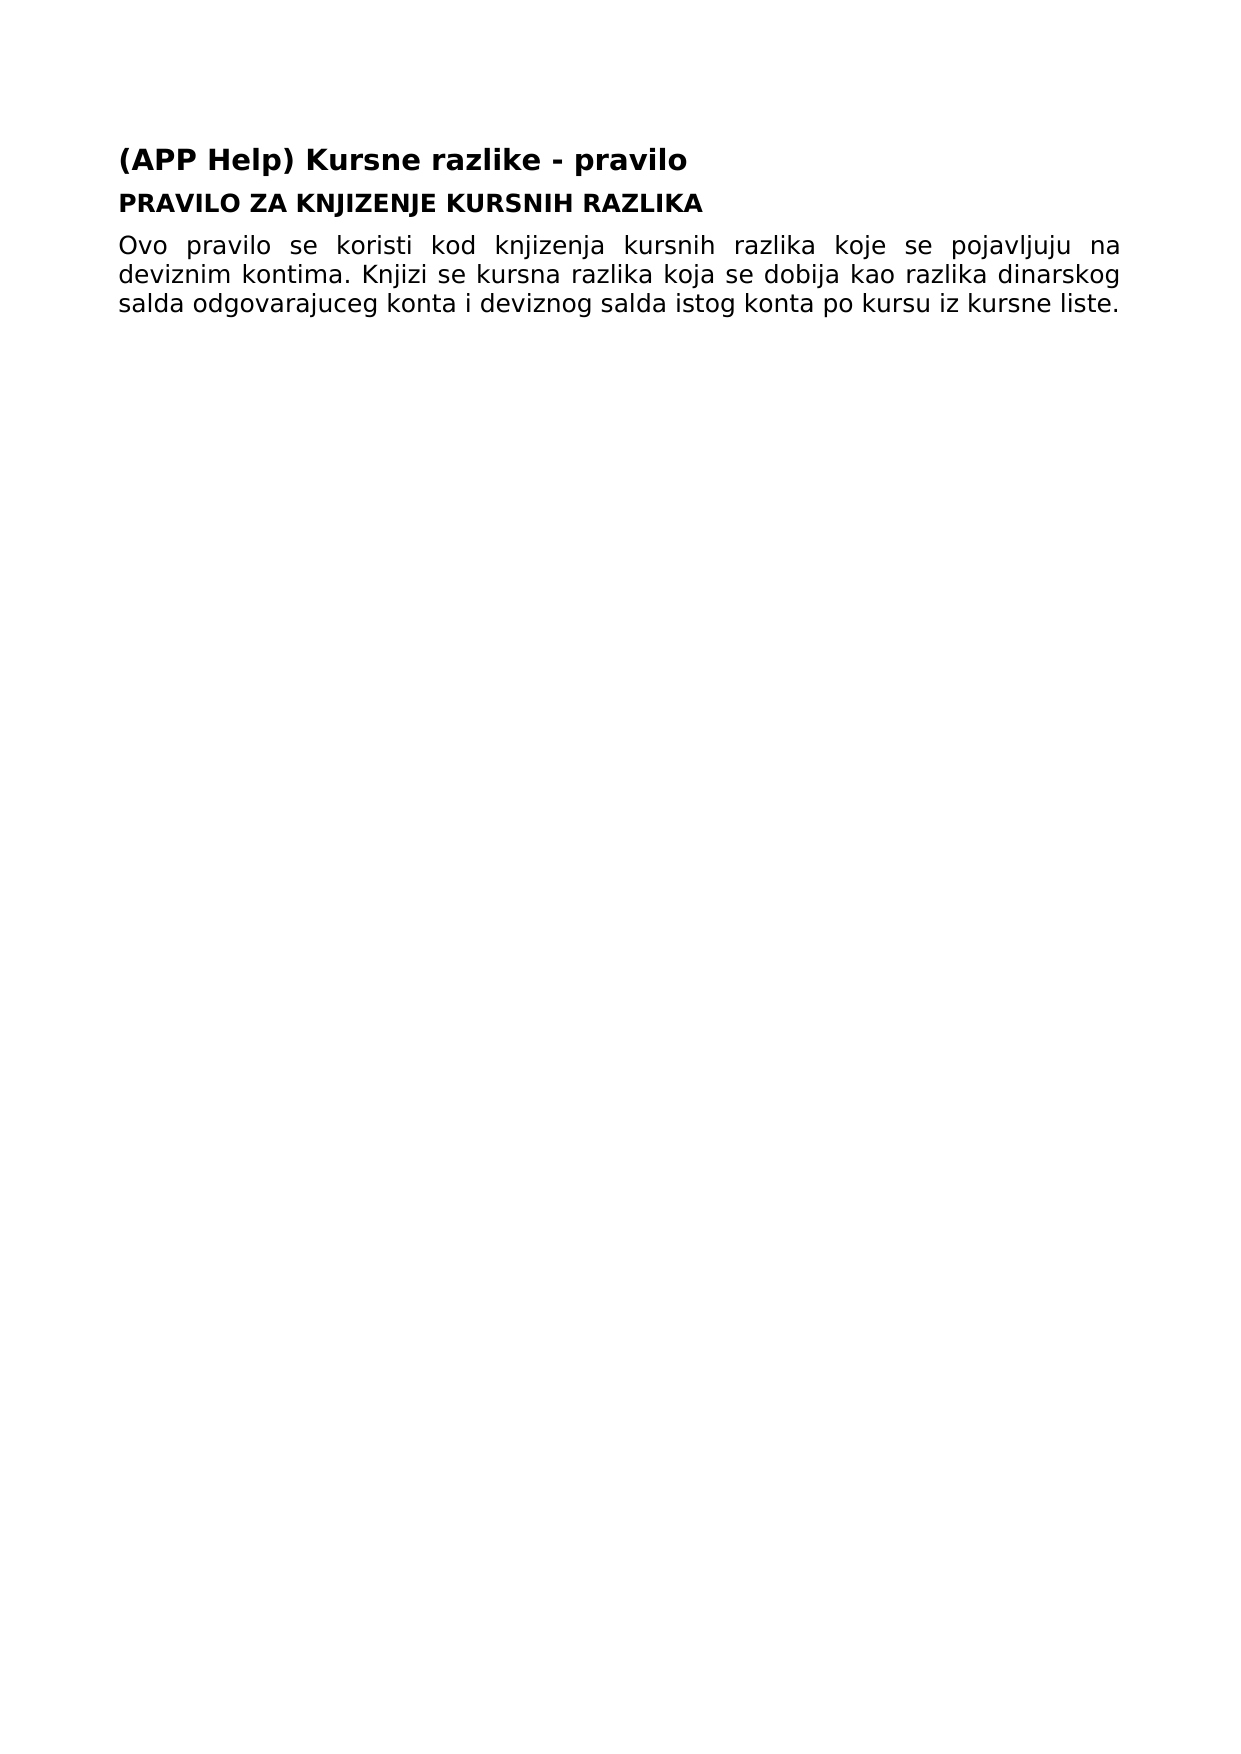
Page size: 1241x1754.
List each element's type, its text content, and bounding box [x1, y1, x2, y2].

text PRAVILO ZA KNJIZENJE KURSNIH RAZLIKA [118, 189, 1122, 219]
subtitle (APP Help) Kursne razlike - pravilo [118, 143, 1122, 177]
text Ovo pravilo se koristi kod knjizenja kursnih razlika koje se pojavljuju na deviznim kontima. Knjizi se kursna razlika koja se dobija kao razlika dinarskog salda odgovarajuceg konta i deviznog salda istog konta po kursu iz kursne liste. [118, 231, 1122, 319]
